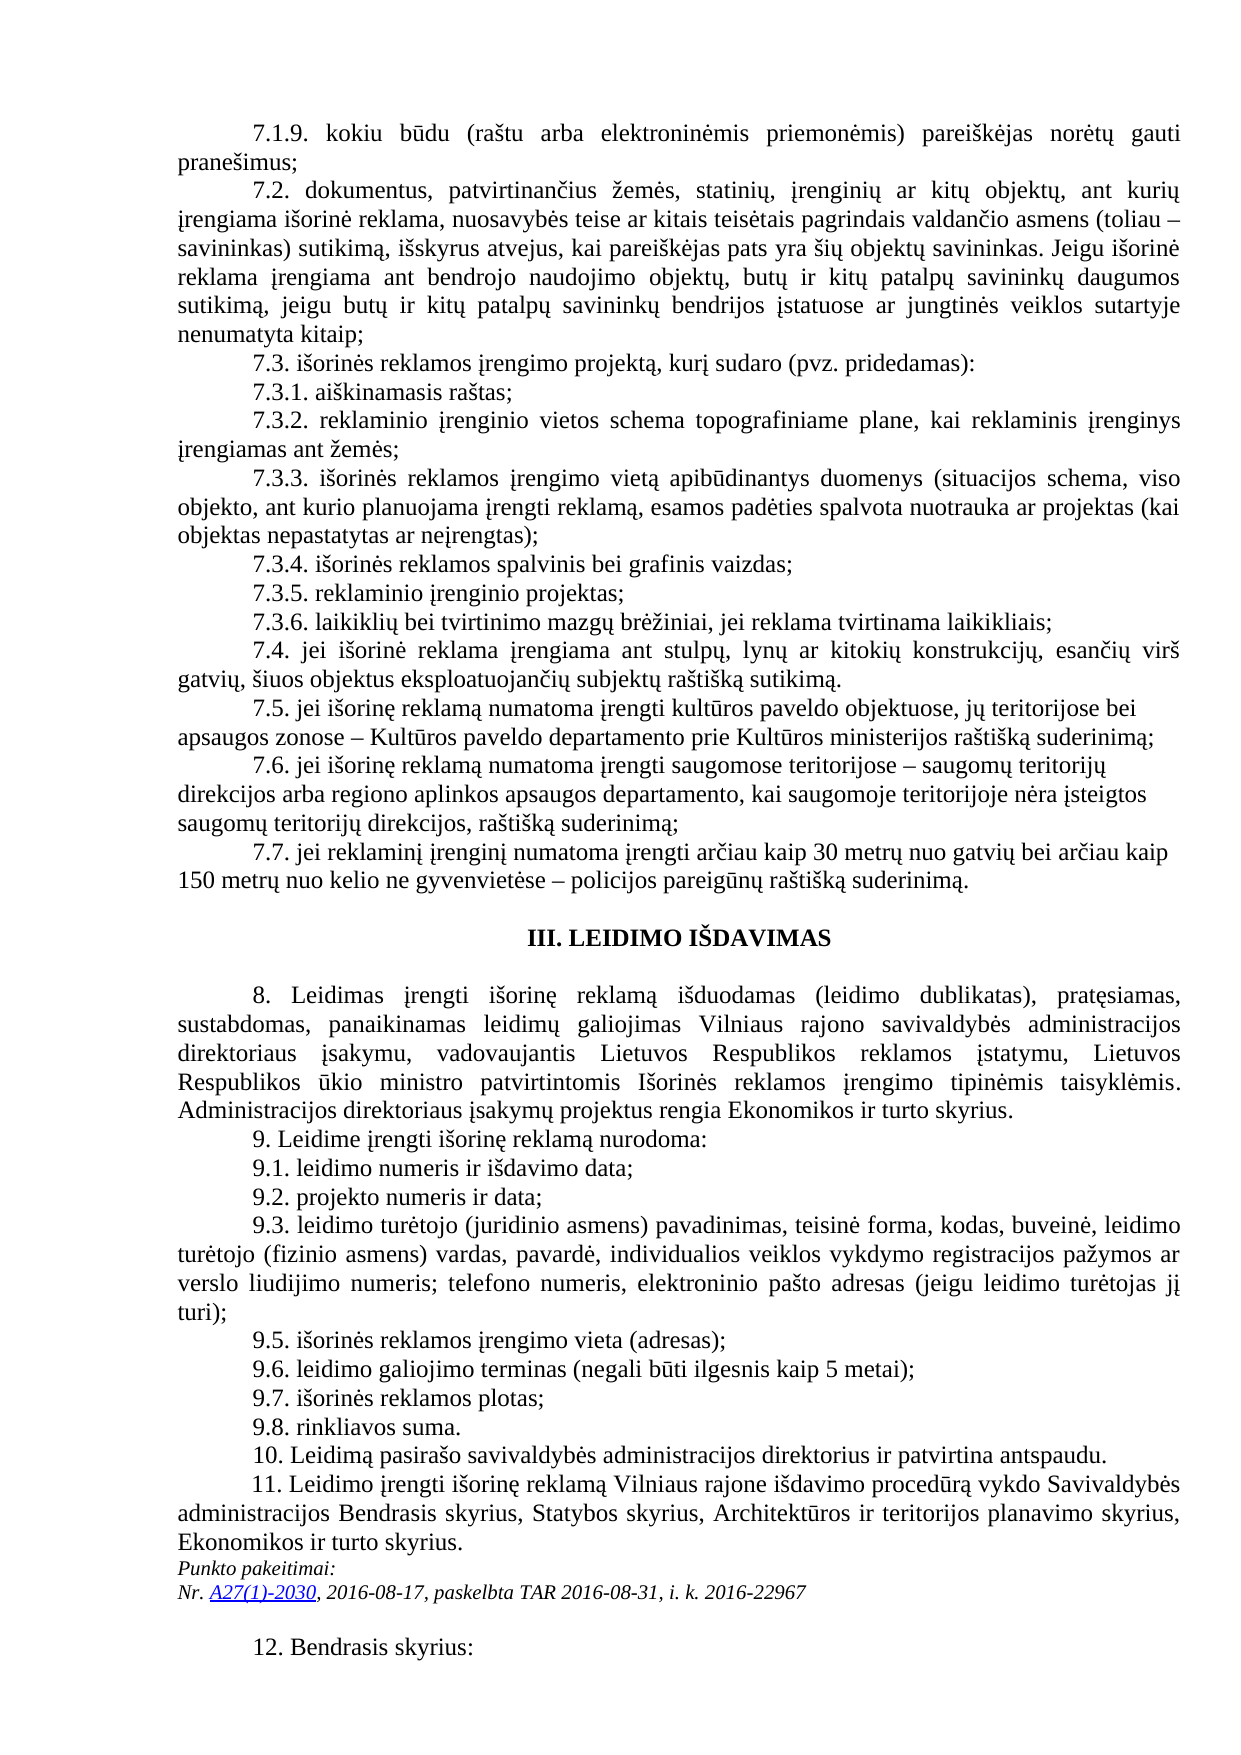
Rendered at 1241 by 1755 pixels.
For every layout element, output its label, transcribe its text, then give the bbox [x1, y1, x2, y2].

text 9.2. projekto numeris ir data; [177, 1182, 1181, 1211]
text 9.8. rinkliavos suma. [177, 1412, 1181, 1441]
text 7.3.4. išorinės reklamos spalvinis bei grafinis vaizdas; [177, 549, 1181, 578]
text 9.6. leidimo galiojimo terminas (negali būti ilgesnis kaip 5 metai); [177, 1354, 1181, 1383]
text 10. Leidimą pasirašo savivaldybės administracijos direktorius ir patvirtina antspaudu. [177, 1441, 1181, 1469]
text 9. Leidime įrengti išorinę reklamą nurodoma: [177, 1124, 1181, 1153]
text 8. Leidimas įrengti išorinę reklamą išduodamas (leidimo dublikatas), pratęsiamas, sustabdomas, panaikinamas leidimų galiojimas Vilniaus rajono savivaldybės administracijos direktoriaus įsakymu, vadovaujantis Lietuvos Respublikos reklamos įstatymu, Lietuvos Respublikos ūkio ministro patvirtintomis Išorinės reklamos įrengimo tipinėmis taisyklėmis. Administracijos direktoriaus įsakymų projektus rengia Ekonomikos ir turto skyrius. [177, 981, 1181, 1124]
text III. LEIDIMO IŠDAVIMAS [177, 923, 1181, 952]
text 7.7. jei reklaminį įrenginį numatoma įrengti arčiau kaip 30 metrų nuo gatvių bei arčiau kaip 150 metrų nuo kelio ne gyvenvietėse – policijos pareigūnų raštišką suderinimą. [177, 837, 1181, 894]
text 9.1. leidimo numeris ir išdavimo data; [177, 1153, 1181, 1182]
text 7.3.2. reklaminio įrenginio vietos schema topografiniame plane, kai reklaminis įrenginys įrengiamas ant žemės; [177, 406, 1181, 463]
text 7.3.3. išorinės reklamos įrengimo vietą apibūdinantys duomenys (situacijos schema, viso objekto, ant kurio planuojama įrengti reklamą, esamos padėties spalvota nuotrauka ar projektas (kai objektas nepastatytas ar neįrengtas); [177, 463, 1181, 549]
text 7.6. jei išorinę reklamą numatoma įrengti saugomose teritorijose – saugomų teritorijų direkcijos arba regiono aplinkos apsaugos departamento, kai saugomoje teritorijoje nėra įsteigtos saugomų teritorijų direkcijos, raštišką suderinimą; [177, 751, 1181, 837]
text 7.3. išorinės reklamos įrengimo projektą, kurį sudaro (pvz. pridedamas): [177, 348, 1181, 377]
text 7.1.9. kokiu būdu (raštu arba elektroninėmis priemonėmis) pareiškėjas norėtų gauti pranešimus; [177, 118, 1181, 176]
text 7.3.5. reklaminio įrenginio projektas; [177, 578, 1181, 607]
text 7.3.1. aiškinamasis raštas; [177, 377, 1181, 406]
text 7.4. jei išorinė reklama įrengiama ant stulpų, lynų ar kitokių konstrukcijų, esančių virš gatvių, šiuos objektus eksploatuojančių subjektų raštišką sutikimą. [177, 636, 1181, 693]
text Nr. A27(1)-2030, 2016-08-17, paskelbta TAR 2016-08-31, i. k. 2016-22967 [177, 1580, 1181, 1604]
text 7.2. dokumentus, patvirtinančius žemės, statinių, įrenginių ar kitų objektų, ant kurių įrengiama išorinė reklama, nuosavybės teise ar kitais teisėtais pagrindais valdančio asmens (toliau –savininkas) sutikimą, išskyrus atvejus, kai pareiškėjas pats yra šių objektų savininkas. Jeigu išorinė reklama įrengiama ant bendrojo naudojimo objektų, butų ir kitų patalpų savininkų daugumos sutikimą, jeigu butų ir kitų patalpų savininkų bendrijos įstatuose ar jungtinės veiklos sutartyje nenumatyta kitaip; [177, 176, 1181, 348]
text 9.7. išorinės reklamos plotas; [177, 1383, 1181, 1412]
text 7.5. jei išorinę reklamą numatoma įrengti kultūros paveldo objektuose, jų teritorijose bei apsaugos zonose – Kultūros paveldo departamento prie Kultūros ministerijos raštišką suderinimą; [177, 693, 1181, 751]
text 12. Bendrasis skyrius: [177, 1632, 1181, 1661]
text 9.5. išorinės reklamos įrengimo vieta (adresas); [177, 1326, 1181, 1354]
text Punkto pakeitimai: [177, 1556, 1181, 1580]
text 11. Leidimo įrengti išorinę reklamą Vilniaus rajone išdavimo procedūrą vykdo Savivaldybės administracijos Bendrasis skyrius, Statybos skyrius, Architektūros ir teritorijos planavimo skyrius, Ekonomikos ir turto skyrius. [177, 1469, 1181, 1556]
text 7.3.6. laikiklių bei tvirtinimo mazgų brėžiniai, jei reklama tvirtinama laikikliais; [177, 607, 1181, 636]
text 9.3. leidimo turėtojo (juridinio asmens) pavadinimas, teisinė forma, kodas, buveinė, leidimo turėtojo (fizinio asmens) vardas, pavardė, individualios veiklos vykdymo registracijos pažymos ar verslo liudijimo numeris; telefono numeris, elektroninio pašto adresas (jeigu leidimo turėtojas jį turi); [177, 1211, 1181, 1326]
